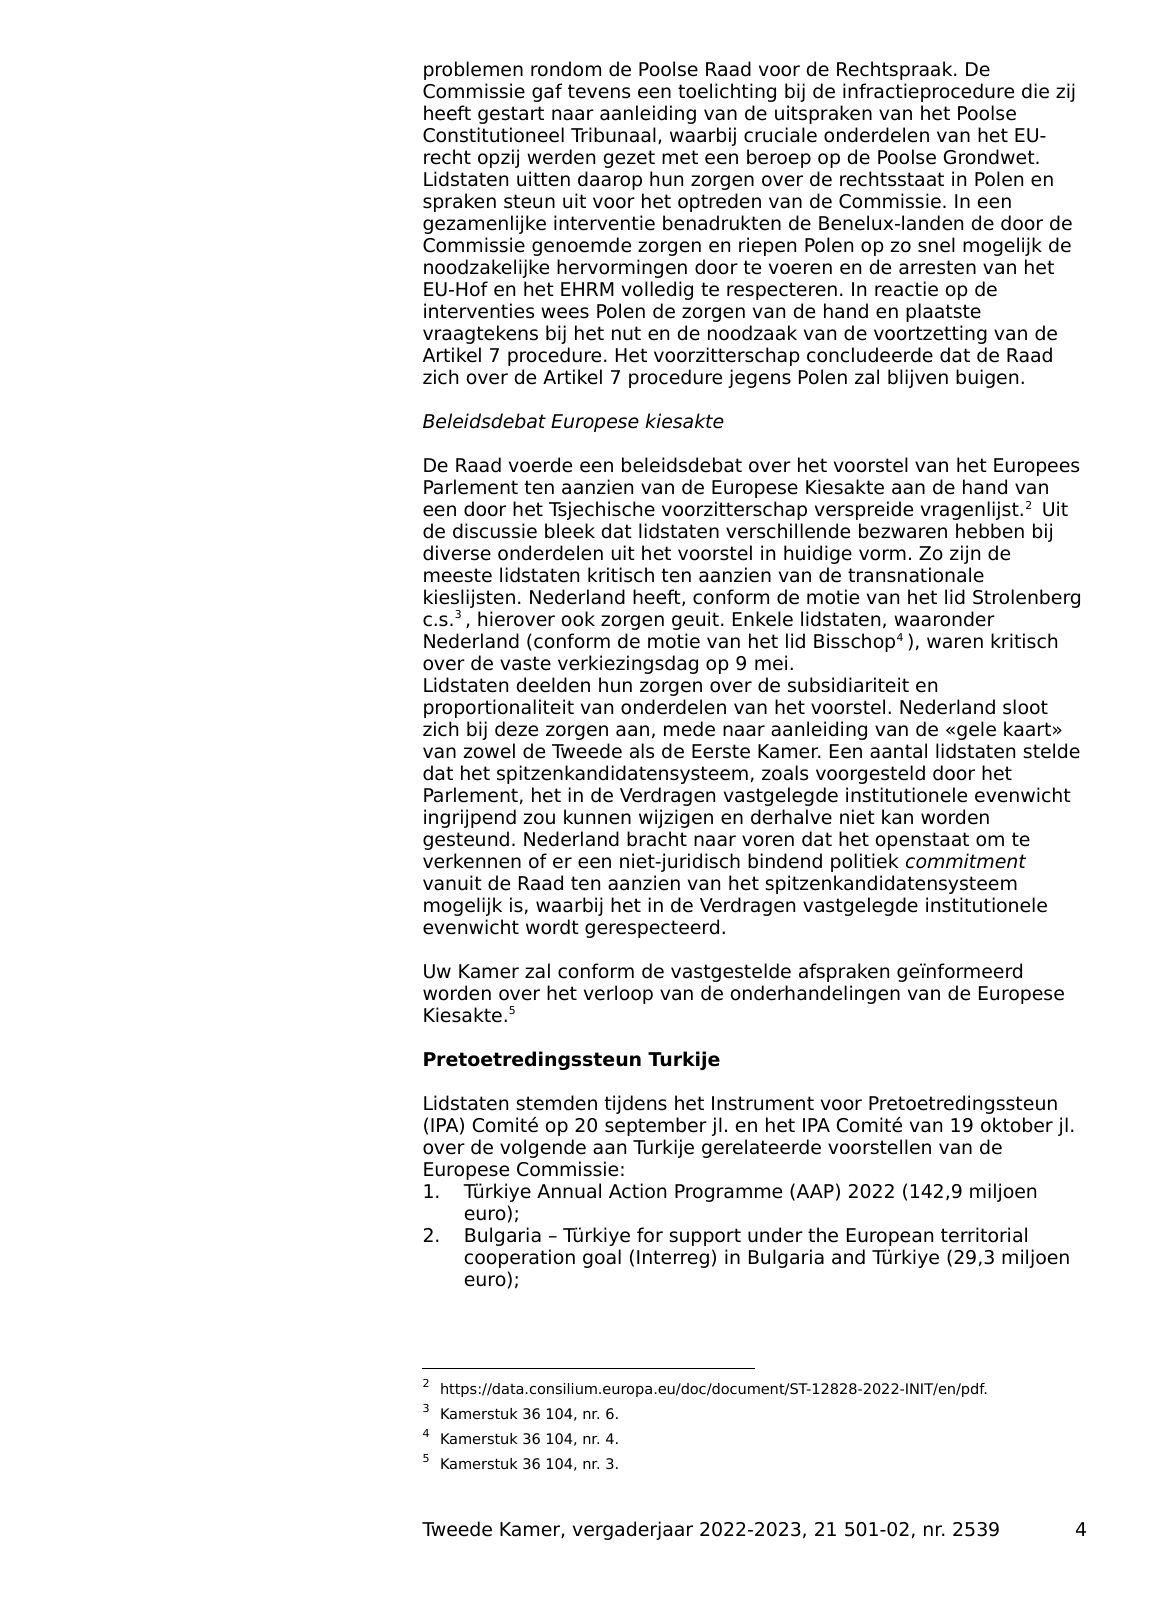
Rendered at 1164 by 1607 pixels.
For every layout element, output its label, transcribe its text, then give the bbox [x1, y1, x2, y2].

text Lidstaten deelden hun zorgen over de subsidiariteit en proportionaliteit van onderdelen van het voorstel. Nederland sloot zich bij deze zorgen aan, mede naar aanleiding van de «gele kaart» van zowel de Tweede als de Eerste Kamer. Een aantal lidstaten stelde dat het spitzenkandidatensysteem, zoals voorgesteld door het Parlement, het in de Verdragen vastgelegde institutionele evenwicht ingrijpend zou kunnen wijzigen en derhalve niet kan worden gesteund. Nederland bracht naar voren dat het openstaat om te verkennen of er een niet-juridisch bindend politiek commitment vanuit de Raad ten aanzien van het spitzenkandidatensysteem mogelijk is, waarbij het in de Verdragen vastgelegde institutionele evenwicht wordt gerespecteerd. [422, 675, 1087, 939]
text Lidstaten stemden tijdens het Instrument voor Pretoetredingssteun (IPA) Comité op 20 september jl. en het IPA Comité van 19 oktober jl. over de volgende aan Turkije gerelateerde voorstellen van de Europese Commissie: [422, 1093, 1087, 1181]
text Kamerstuk 36 104, nr. 3. [422, 1452, 1087, 1474]
text problemen rondom de Poolse Raad voor de Rechtspraak. De Commissie gaf tevens een toelichting bij de infractieprocedure die zij heeft gestart naar aanleiding van de uitspraken van het Poolse Constitutioneel Tribunaal, waarbij cruciale onderdelen van het EU-recht opzij werden gezet met een beroep op de Poolse Grondwet. Lidstaten uitten daarop hun zorgen over de rechtsstaat in Polen en spraken steun uit voor het optreden van de Commissie. In een gezamenlijke interventie benadrukten de Benelux-landen de door de Commissie genoemde zorgen en riepen Polen op zo snel mogelijk de noodzakelijke hervormingen door te voeren en de arresten van het EU-Hof en het EHRM volledig te respecteren. In reactie op de interventies wees Polen de zorgen van de hand en plaatste vraagtekens bij het nut en de noodzaak van de voortzetting van de Artikel 7 procedure. Het voorzitterschap concludeerde dat de Raad zich over de Artikel 7 procedure jegens Polen zal blijven buigen. [422, 59, 1087, 389]
text https://data.consilium.europa.eu/doc/document/ST-12828-2022-INIT/en/pdf. [422, 1377, 1087, 1399]
subtitle Beleidsdebat Europese kiesakte [422, 411, 1087, 433]
text De Raad voerde een beleidsdebat over het voorstel van het Europees Parlement ten aanzien van de Europese Kiesakte aan de hand van een door het Tsjechische voorzitterschap verspreide vragenlijst. Uit de discussie bleek dat lidstaten verschillende bezwaren hebben bij diverse onderdelen uit het voorstel in huidige vorm. Zo zijn de meeste lidstaten kritisch ten aanzien van de transnationale kieslijsten. Nederland heeft, conform de motie van het lid Strolenberg c.s., hierover ook zorgen geuit. Enkele lidstaten, waaronder Nederland (conform de motie van het lid Bisschop), waren kritisch over de vaste verkiezingsdag op 9 mei. [422, 455, 1087, 675]
subtitle Pretoetredingssteun Turkije [422, 1049, 1087, 1071]
text Uw Kamer zal conform de vastgestelde afspraken geïnformeerd worden over het verloop van de onderhandelingen van de Europese Kiesakte. [422, 961, 1087, 1027]
text Kamerstuk 36 104, nr. 4. [422, 1427, 1087, 1449]
text 2. Bulgaria – Türkiye for support under the European territorial cooperation goal (Interreg) in Bulgaria and Türkiye (29,3 miljoen euro); [422, 1225, 1087, 1291]
text Kamerstuk 36 104, nr. 6. [422, 1402, 1087, 1424]
text 1. Türkiye Annual Action Programme (AAP) 2022 (142,9 miljoen euro); [422, 1181, 1087, 1225]
